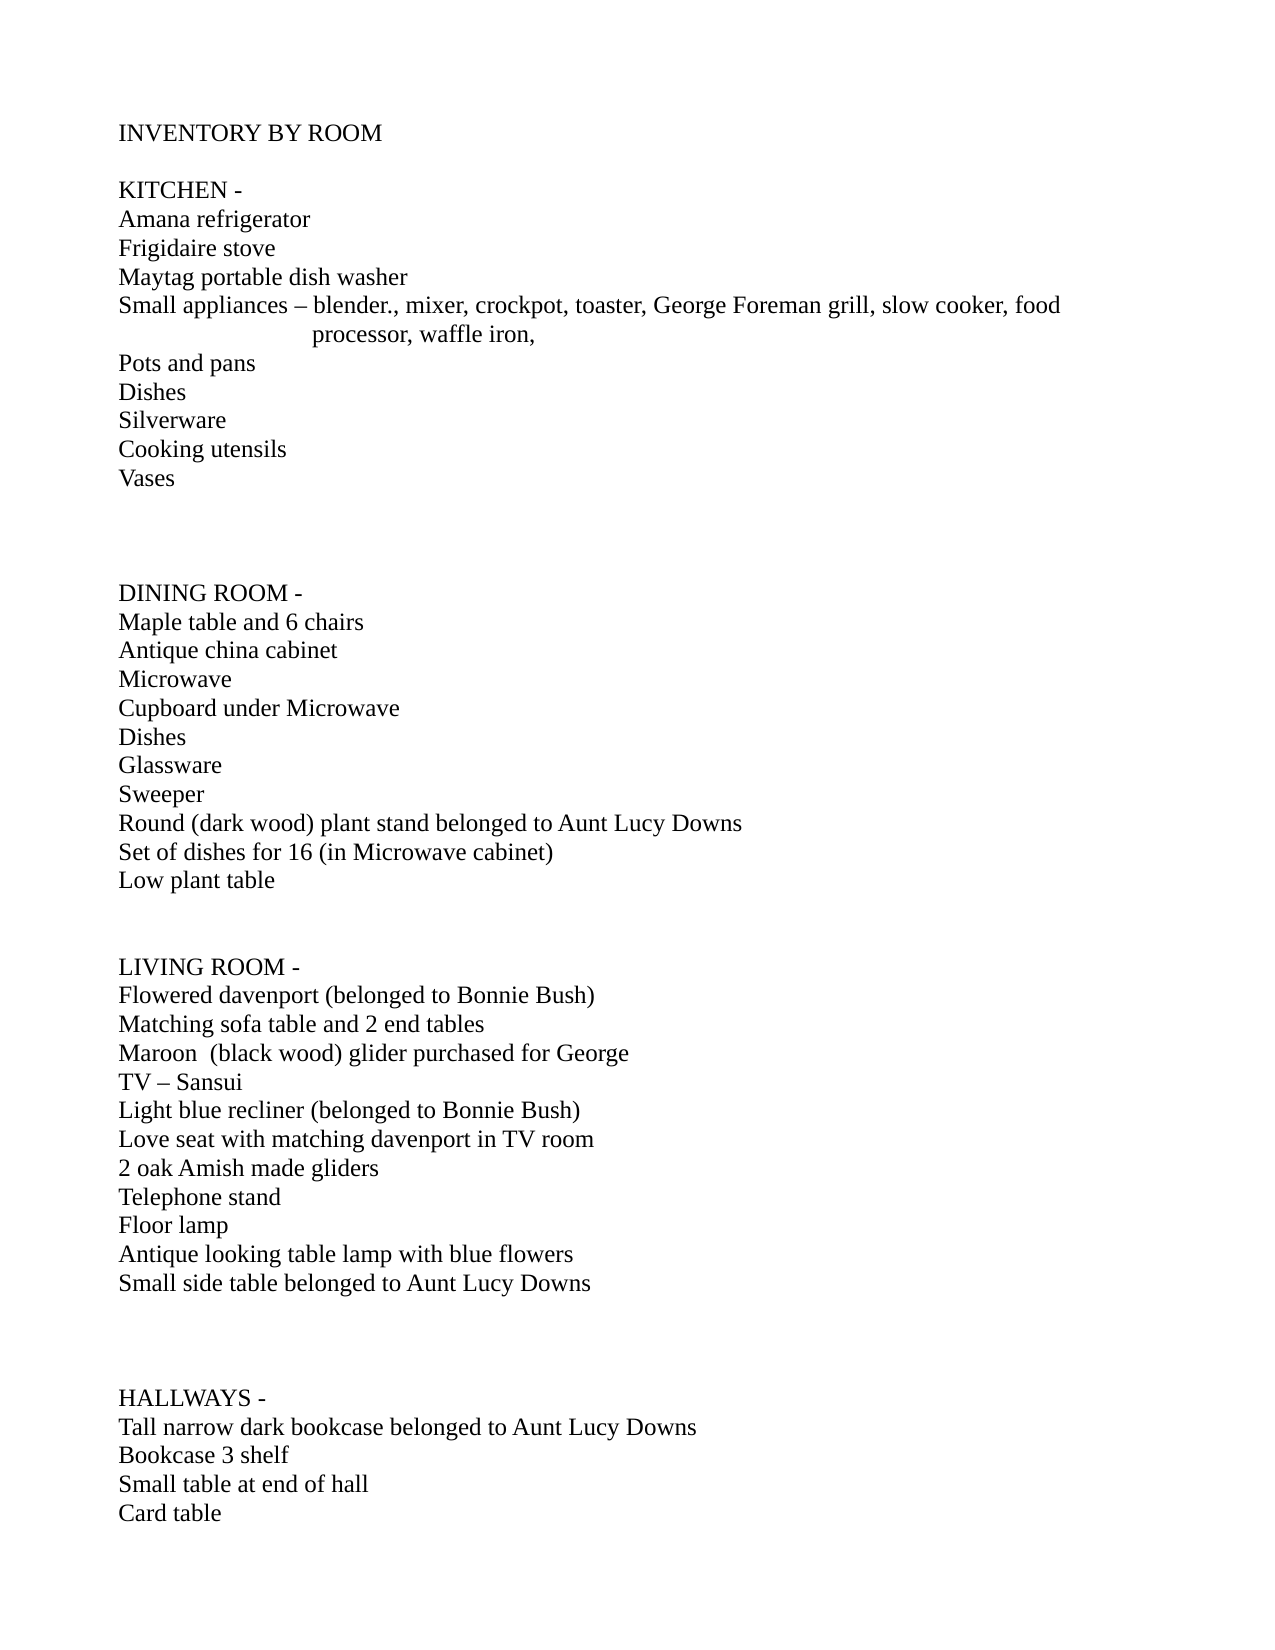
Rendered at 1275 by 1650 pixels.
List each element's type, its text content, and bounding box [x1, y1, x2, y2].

text Antique looking table lamp with blue flowers [118, 1239, 1157, 1268]
text Low plant table [118, 866, 1157, 894]
text Vases [118, 463, 1157, 492]
text KITCHEN - [118, 176, 1157, 204]
text Set of dishes for 16 (in Microwave cabinet) [118, 837, 1157, 866]
text Floor lamp [118, 1211, 1157, 1239]
text Small side table belonged to Aunt Lucy Downs [118, 1268, 1157, 1297]
text Small table at end of hall [118, 1469, 1157, 1498]
text Bookcase 3 shelf [118, 1441, 1157, 1469]
text 2 oak Amish made gliders [118, 1153, 1157, 1182]
text Maroon (black wood) glider purchased for George [118, 1038, 1157, 1067]
text Flowered davenport (belonged to Bonnie Bush) [118, 981, 1157, 1009]
text HALLWAYS - [118, 1383, 1157, 1412]
text Maytag portable dish washer [118, 262, 1157, 291]
text Cupboard under Microwave [118, 693, 1157, 722]
text Love seat with matching davenport in TV room [118, 1124, 1157, 1153]
text DINING ROOM - [118, 578, 1157, 607]
text Frigidaire stove [118, 233, 1157, 262]
text Maple table and 6 chairs [118, 607, 1157, 636]
text Cooking utensils [118, 434, 1157, 463]
text LIVING ROOM - [118, 952, 1157, 981]
text TV – Sansui [118, 1067, 1157, 1096]
text Silverware [118, 406, 1157, 434]
text Dishes [118, 377, 1157, 406]
text Sweeper [118, 779, 1157, 808]
text Amana refrigerator [118, 204, 1157, 233]
text Tall narrow dark bookcase belonged to Aunt Lucy Downs [118, 1412, 1157, 1441]
text Card table [118, 1498, 1157, 1527]
text processor, waffle iron, [118, 319, 1157, 348]
text Small appliances – blender., mixer, crockpot, toaster, George Foreman grill, slow cooker, food [118, 291, 1157, 319]
text Matching sofa table and 2 end tables [118, 1009, 1157, 1038]
text Pots and pans [118, 348, 1157, 377]
text Light blue recliner (belonged to Bonnie Bush) [118, 1096, 1157, 1124]
text Antique china cabinet [118, 636, 1157, 664]
text Microwave [118, 664, 1157, 693]
text Dishes [118, 722, 1157, 751]
text Telephone stand [118, 1182, 1157, 1211]
text Glassware [118, 751, 1157, 779]
text INVENTORY BY ROOM [118, 118, 1157, 147]
text Round (dark wood) plant stand belonged to Aunt Lucy Downs [118, 808, 1157, 837]
